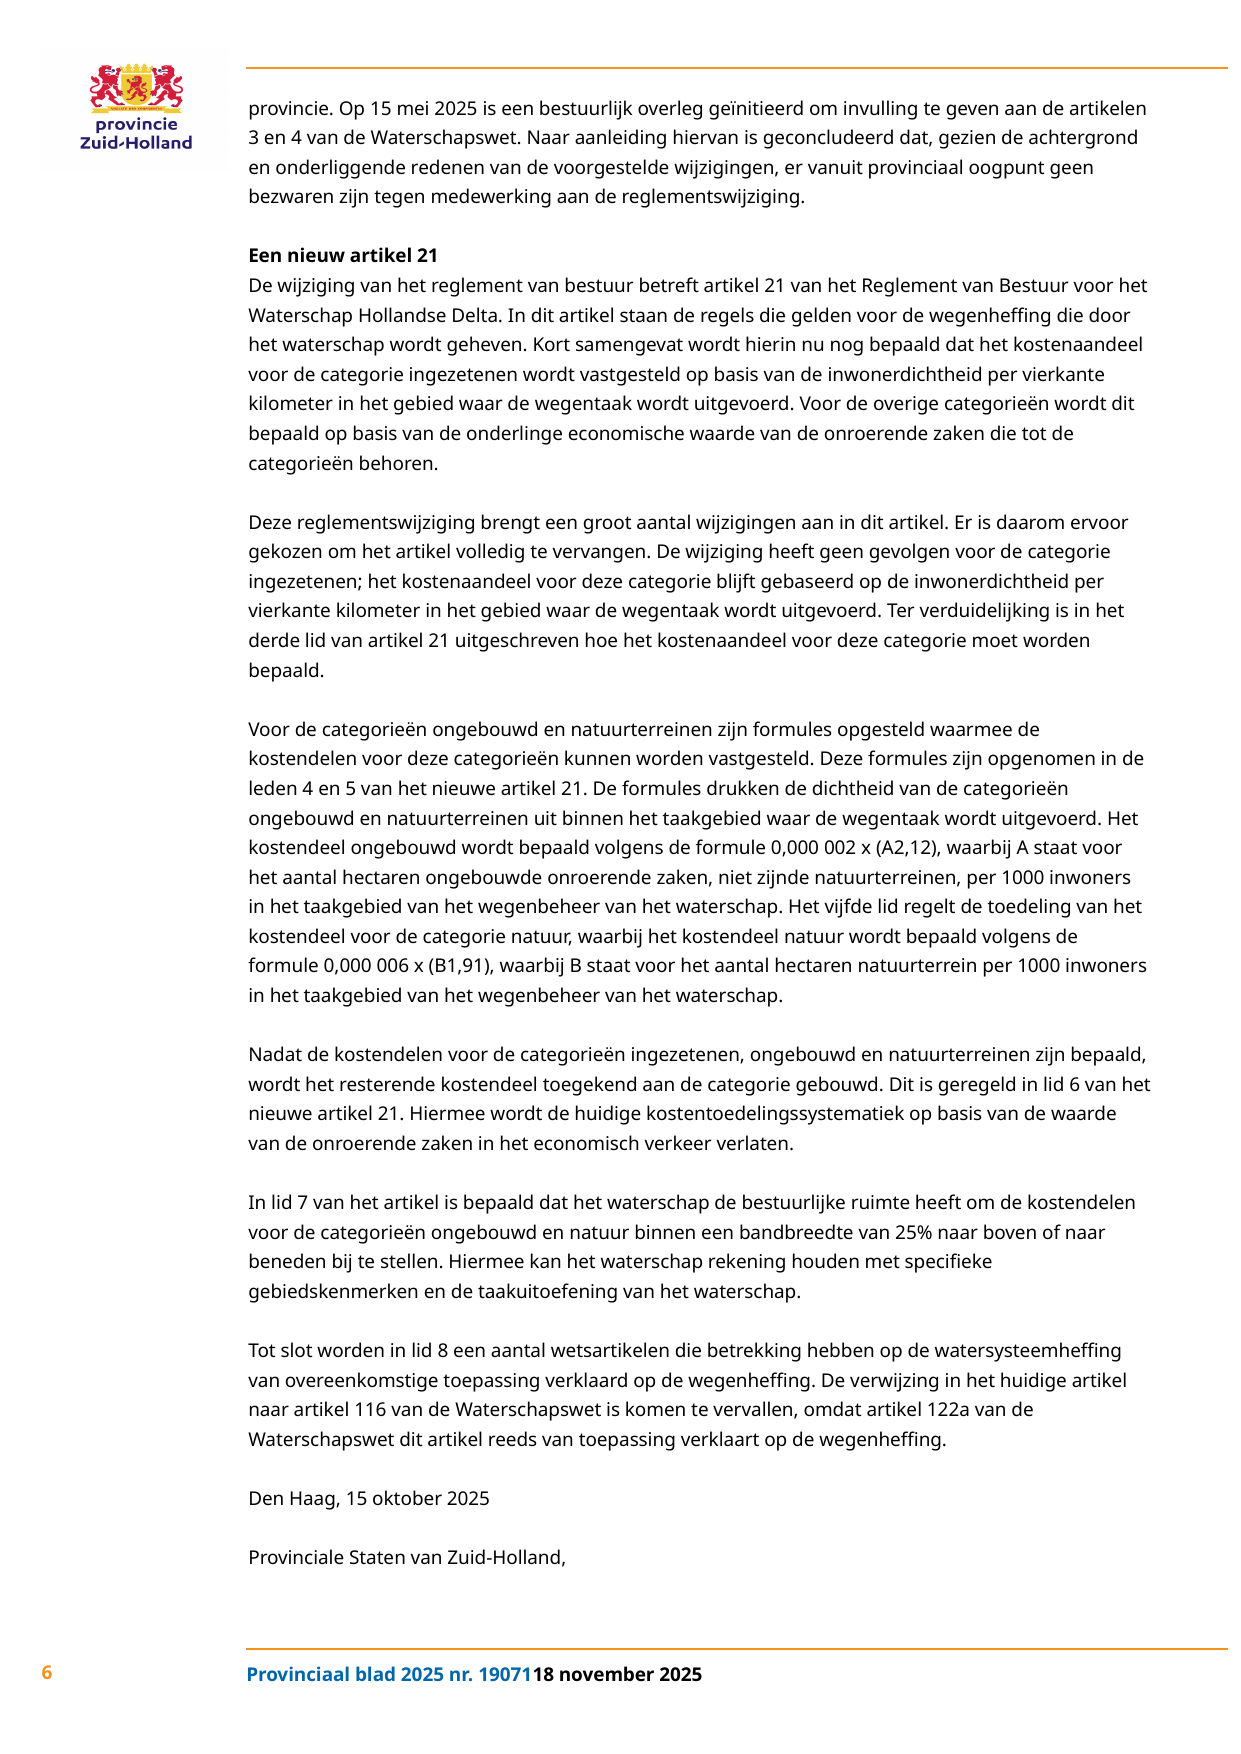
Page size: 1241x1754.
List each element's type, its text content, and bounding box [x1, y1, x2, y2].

text In lid 7 van het artikel is bepaald dat het waterschap de bestuurlijke ruimte heeft om de kostendelen voor de categorieën ongebouwd en natuur binnen een bandbreedte van 25% naar boven of naar beneden bij te stellen. Hiermee kan het waterschap rekening houden met specifieke gebiedskenmerken en de taakuitoefening van het waterschap. [248, 1189, 1152, 1304]
text De wijziging van het reglement van bestuur betreft artikel 21 van het Reglement van Bestuur voor het Waterschap Hollandse Delta. In dit artikel staan de regels die gelden voor de wegenheffing die door het waterschap wordt geheven. Kort samengevat wordt hierin nu nog bepaald dat het kostenaandeel voor de categorie ingezetenen wordt vastgesteld op basis van de inwonerdichtheid per vierkante kilometer in het gebied waar de wegentaak wordt uitgevoerd. Voor de overige categorieën wordt dit bepaald op basis van de onderlinge economische waarde van de onroerende zaken die tot de categorieën behoren. [248, 272, 1152, 476]
text Deze reglementswijziging brengt een groot aantal wijzigingen aan in dit artikel. Er is daarom ervoor gekozen om het artikel volledig te vervangen. De wijziging heeft geen gevolgen voor de categorie ingezetenen; het kostenaandeel voor deze categorie blijft gebaseerd op de inwonerdichtheid per vierkante kilometer in het gebied waar de wegentaak wordt uitgevoerd. Ter verduidelijking is in het derde lid van artikel 21 uitgeschreven hoe het kostenaandeel voor deze categorie moet worden bepaald. [248, 509, 1152, 683]
text Een nieuw artikel 21 [248, 243, 1152, 268]
text Tot slot worden in lid 8 een aantal wetsartikelen die betrekking hebben op de watersysteemheffing van overeenkomstige toepassing verklaard op de wegenheffing. De verwijzing in het huidige artikel naar artikel 116 van de Waterschapswet is komen te vervallen, omdat artikel 122a van de Waterschapswet dit artikel reeds van toepassing verklaart op de wegenheffing. [248, 1337, 1152, 1452]
picture [41, 47, 231, 172]
text Provinciale Staten van Zuid-Holland, [248, 1544, 1152, 1570]
text Voor de categorieën ongebouwd en natuurterreinen zijn formules opgesteld waarmee de kostendelen voor deze categorieën kunnen worden vastgesteld. Deze formules zijn opgenomen in de leden 4 en 5 van het nieuwe artikel 21. De formules drukken de dichtheid van de categorieën ongebouwd en natuurterreinen uit binnen het taakgebied waar de wegentaak wordt uitgevoerd. Het kostendeel ongebouwd wordt bepaald volgens de formule 0,000 002 x (A2,12), waarbij A staat voor het aantal hectaren ongebouwde onroerende zaken, niet zijnde natuurterreinen, per 1000 inwoners in het taakgebied van het wegenbeheer van het waterschap. Het vijfde lid regelt de toedeling van het kostendeel voor de categorie natuur, waarbij het kostendeel natuur wordt bepaald volgens de formule 0,000 006 x (B1,91), waarbij B staat voor het aantal hectaren natuurterrein per 1000 inwoners in het taakgebied van het wegenbeheer van het waterschap. [248, 716, 1152, 1008]
text Nadat de kostendelen voor de categorieën ingezetenen, ongebouwd en natuurterreinen zijn bepaald, wordt het resterende kostendeel toegekend aan de categorie gebouwd. Dit is geregeld in lid 6 van het nieuwe artikel 21. Hiermee wordt de huidige kostentoedelingssystematiek op basis van de waarde van de onroerende zaken in het economisch verkeer verlaten. [248, 1041, 1152, 1156]
text provincie. Op 15 mei 2025 is een bestuurlijk overleg geïnitieerd om invulling te geven aan de artikelen 3 en 4 van de Waterschapswet. Naar aanleiding hiervan is geconcludeerd dat, gezien de achtergrond en onderliggende redenen van de voorgestelde wijzigingen, er vanuit provinciaal oogpunt geen bezwaren zijn tegen medewerking aan de reglementswijziging. [248, 95, 1152, 209]
text Den Haag, 15 oktober 2025 [248, 1485, 1152, 1511]
